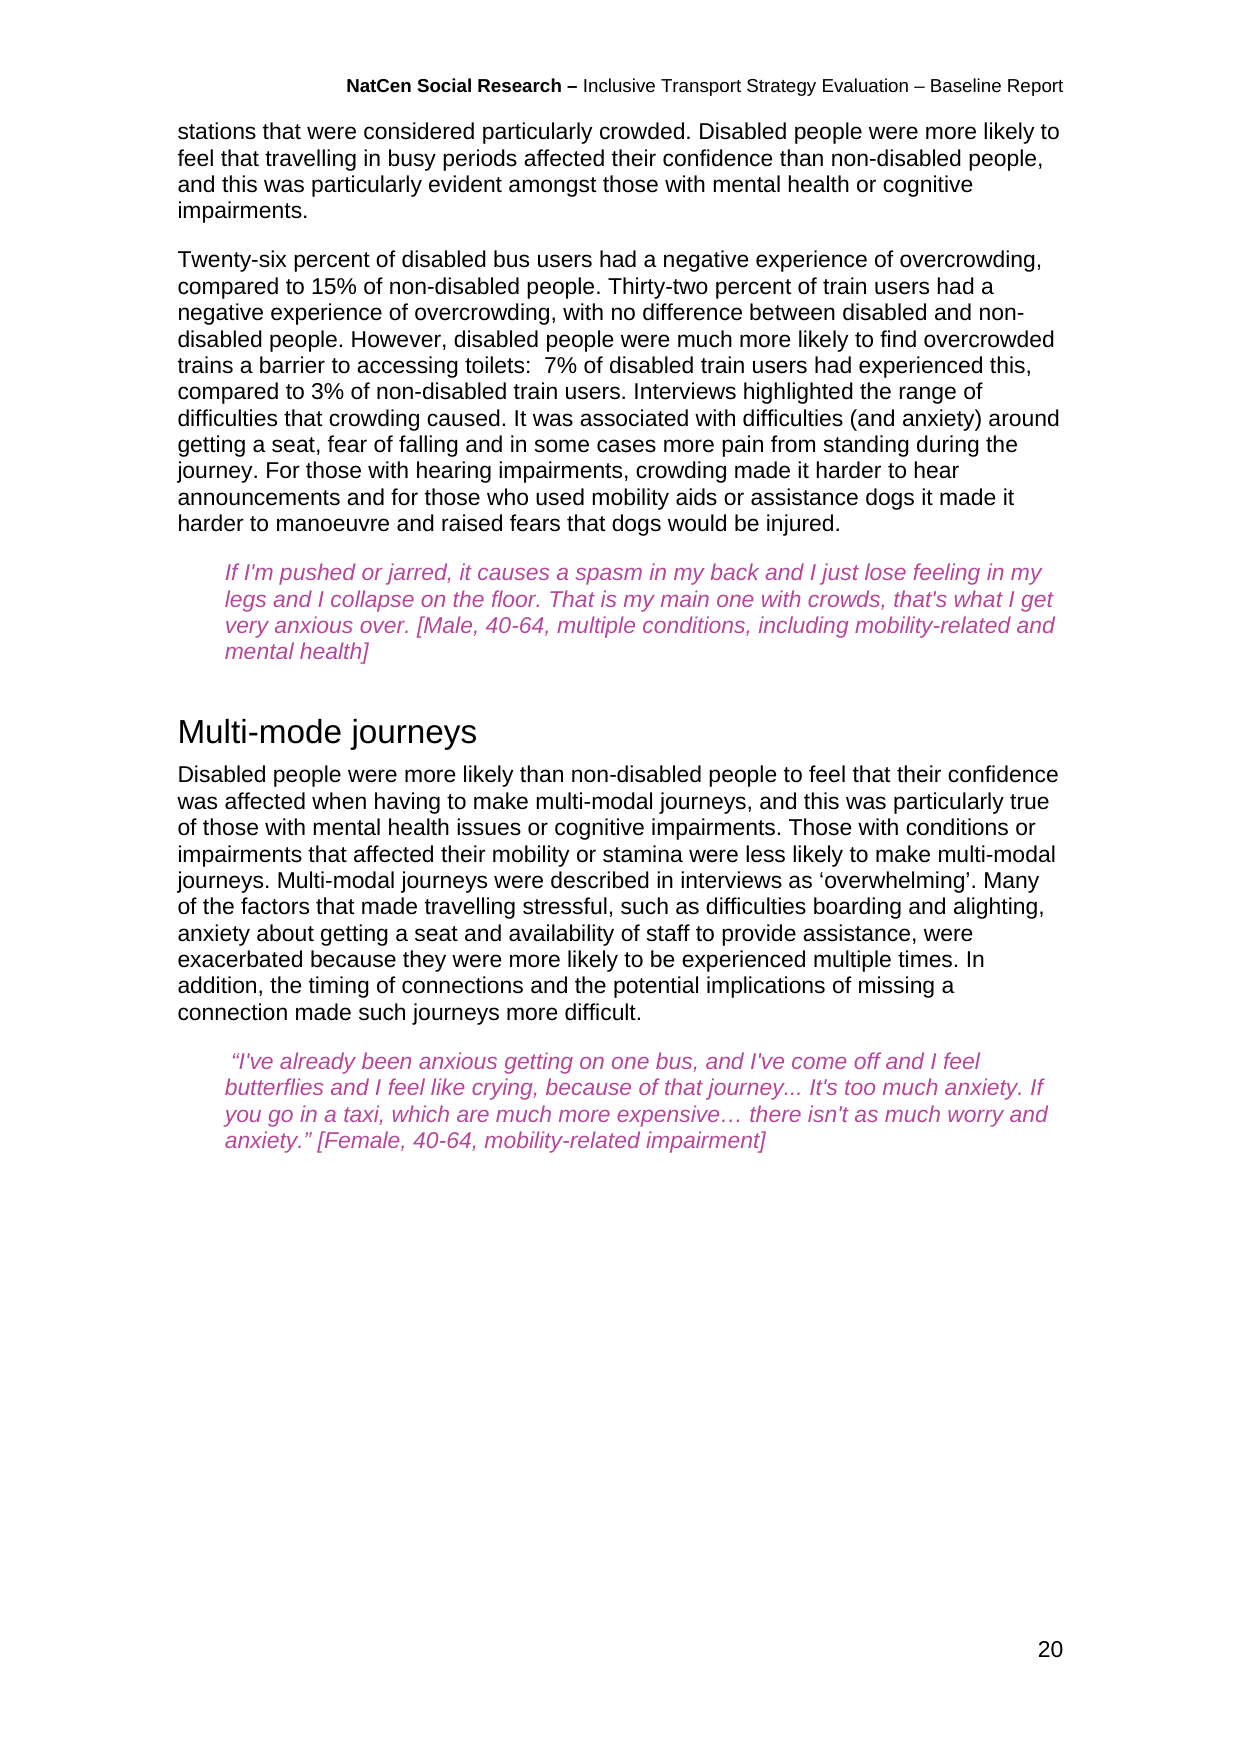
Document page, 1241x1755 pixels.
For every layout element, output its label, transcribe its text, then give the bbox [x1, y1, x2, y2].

subtitle Multi-mode journeys [177, 713, 1063, 751]
text “I've already been anxious getting on one bus, and I've come off and I feel butterflies and I feel like crying, because of that journey... It's too much anxiety. If you go in a taxi, which are much more expensive… there isn't as much worry and anxiety.” [Female, 40-64, mobility-related impairment] [224, 1048, 1063, 1153]
text Twenty-six percent of disabled bus users had a negative experience of overcrowding, compared to 15% of non-disabled people. Thirty-two percent of train users had a negative experience of overcrowding, with no difference between disabled and non-disabled people. However, disabled people were much more likely to find overcrowded trains a barrier to accessing toilets: 7% of disabled train users had experienced this, compared to 3% of non-disabled train users. Interviews highlighted the range of difficulties that crowding caused. It was associated with difficulties (and anxiety) around getting a seat, fear of falling and in some cases more pain from standing during the journey. For those with hearing impairments, crowding made it harder to hear announcements and for those who used mobility aids or assistance dogs it made it harder to manoeuvre and raised fears that dogs would be injured. [177, 246, 1063, 536]
text Disabled people were more likely than non-disabled people to feel that their confidence was affected when having to make multi-modal journeys, and this was particularly true of those with mental health issues or cognitive impairments. Those with conditions or impairments that affected their mobility or stamina were less likely to make multi-modal journeys. Multi-modal journeys were described in interviews as ‘overwhelming’. Many of the factors that made travelling stressful, such as difficulties boarding and alighting, anxiety about getting a seat and availability of staff to provide assistance, were exacerbated because they were more likely to be experienced multiple times. In addition, the timing of connections and the potential implications of missing a connection made such journeys more difficult. [177, 761, 1063, 1025]
text stations that were considered particularly crowded. Disabled people were more likely to feel that travelling in busy periods affected their confidence than non-disabled people, and this was particularly evident amongst those with mental health or cognitive impairments. [177, 118, 1063, 223]
text If I'm pushed or jarred, it causes a spasm in my back and I just lose feeling in my legs and I collapse on the floor. That is my main one with crowds, that's what I get very anxious over. [Male, 40-64, multiple conditions, including mobility-related and mental health] [224, 559, 1063, 665]
